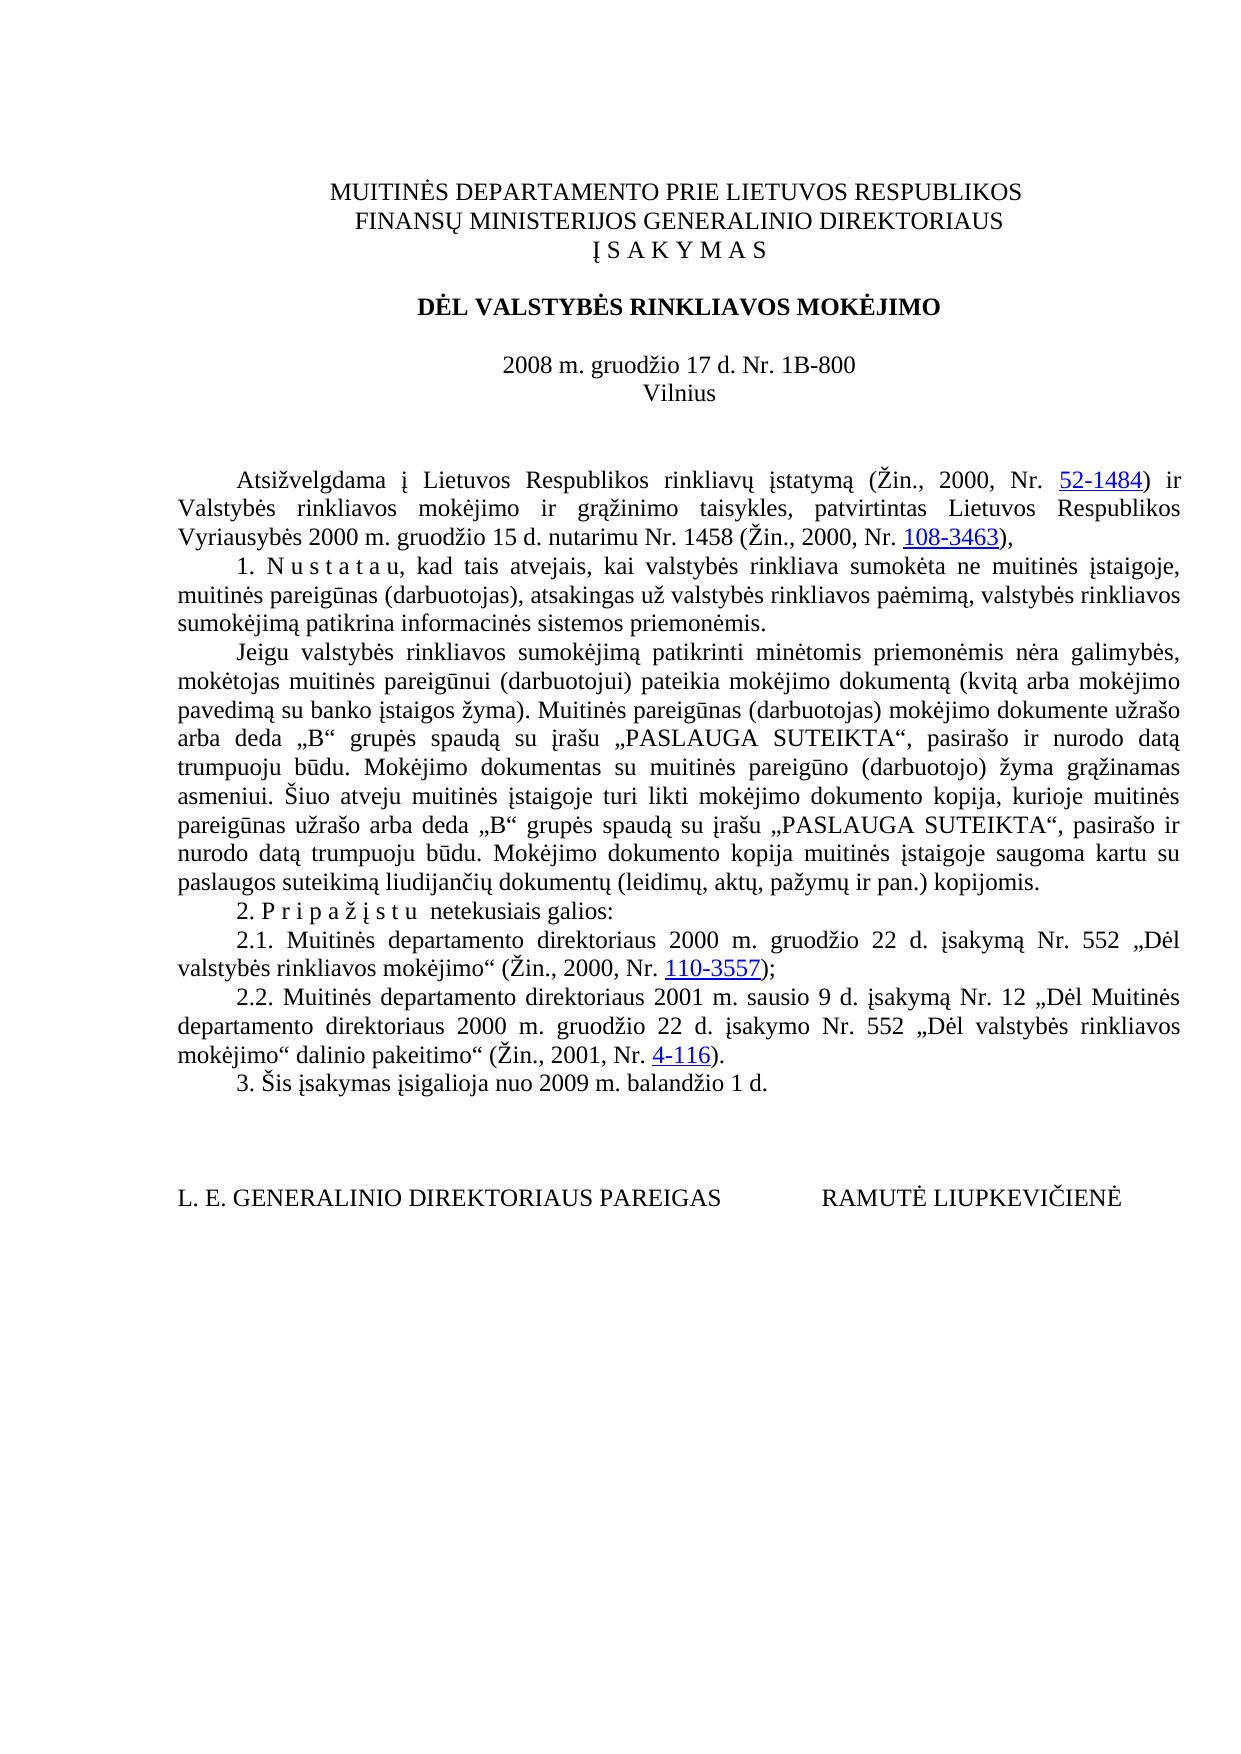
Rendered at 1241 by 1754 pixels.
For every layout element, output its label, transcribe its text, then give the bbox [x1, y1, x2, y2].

text MUITINĖS DEPARTAMENTO PRIE LIETUVOS RESPUBLIKOS [177, 177, 1181, 206]
text Jeigu valstybės rinkliavos sumokėjimą patikrinti minėtomis priemonėmis nėra galimybės, mokėtojas muitinės pareigūnui (darbuotojui) pateikia mokėjimo dokumentą (kvitą arba mokėjimo pavedimą su banko įstaigos žyma). Muitinės pareigūnas (darbuotojas) mokėjimo dokumente užrašo arba deda „B“ grupės spaudą su įrašu „PASLAUGA SUTEIKTA“, pasirašo ir nurodo datą trumpuoju būdu. Mokėjimo dokumentas su muitinės pareigūno (darbuotojo) žyma grąžinamas asmeniui. Šiuo atveju muitinės įstaigoje turi likti mokėjimo dokumento kopija, kurioje muitinės pareigūnas užrašo arba deda „B“ grupės spaudą su įrašu „PASLAUGA SUTEIKTA“, pasirašo ir nurodo datą trumpuoju būdu. Mokėjimo dokumento kopija muitinės įstaigoje saugoma kartu su paslaugos suteikimą liudijančių dokumentų (leidimų, aktų, pažymų ir pan.) kopijomis. [177, 637, 1181, 896]
text 2. Pripažįstu netekusiais galios: [177, 896, 1181, 925]
text Vilnius [177, 378, 1181, 407]
text L. E. GENERALINIO DIREKTORIAUS PAREIGAS RAMUTĖ LIUPKEVIČIENĖ [177, 1183, 1181, 1212]
text 2.2. Muitinės departamento direktoriaus 2001 m. sausio 9 d. įsakymą Nr. 12 „Dėl Muitinės departamento direktoriaus 2000 m. gruodžio 22 d. įsakymo Nr. 552 „Dėl valstybės rinkliavos mokėjimo“ dalinio pakeitimo“ (Žin., 2001, Nr. 4-116). [177, 982, 1181, 1068]
text 2.1. Muitinės departamento direktoriaus 2000 m. gruodžio 22 d. įsakymą Nr. 552 „Dėl valstybės rinkliavos mokėjimo“ (Žin., 2000, Nr. 110-3557); [177, 925, 1181, 982]
text 2008 m. gruodžio 17 d. Nr. 1B-800 [177, 350, 1181, 378]
text Atsižvelgdama į Lietuvos Respublikos rinkliavų įstatymą (Žin., 2000, Nr. 52-1484) ir Valstybės rinkliavos mokėjimo ir grąžinimo taisykles, patvirtintas Lietuvos Respublikos Vyriausybės 2000 m. gruodžio 15 d. nutarimu Nr. 1458 (Žin., 2000, Nr. 108-3463), [177, 465, 1181, 551]
text FINANSŲ MINISTERIJOS GENERALINIO DIREKTORIAUS [177, 206, 1181, 235]
text DĖL VALSTYBĖS RINKLIAVOS MOKĖJIMO [177, 292, 1181, 321]
text 1. Nustatau, kad tais atvejais, kai valstybės rinkliava sumokėta ne muitinės įstaigoje, muitinės pareigūnas (darbuotojas), atsakingas už valstybės rinkliavos paėmimą, valstybės rinkliavos sumokėjimą patikrina informacinės sistemos priemonėmis. [177, 551, 1181, 637]
text 3. Šis įsakymas įsigalioja nuo 2009 m. balandžio 1 d. [177, 1068, 1181, 1097]
text ĮSAKYMAS [177, 235, 1181, 263]
